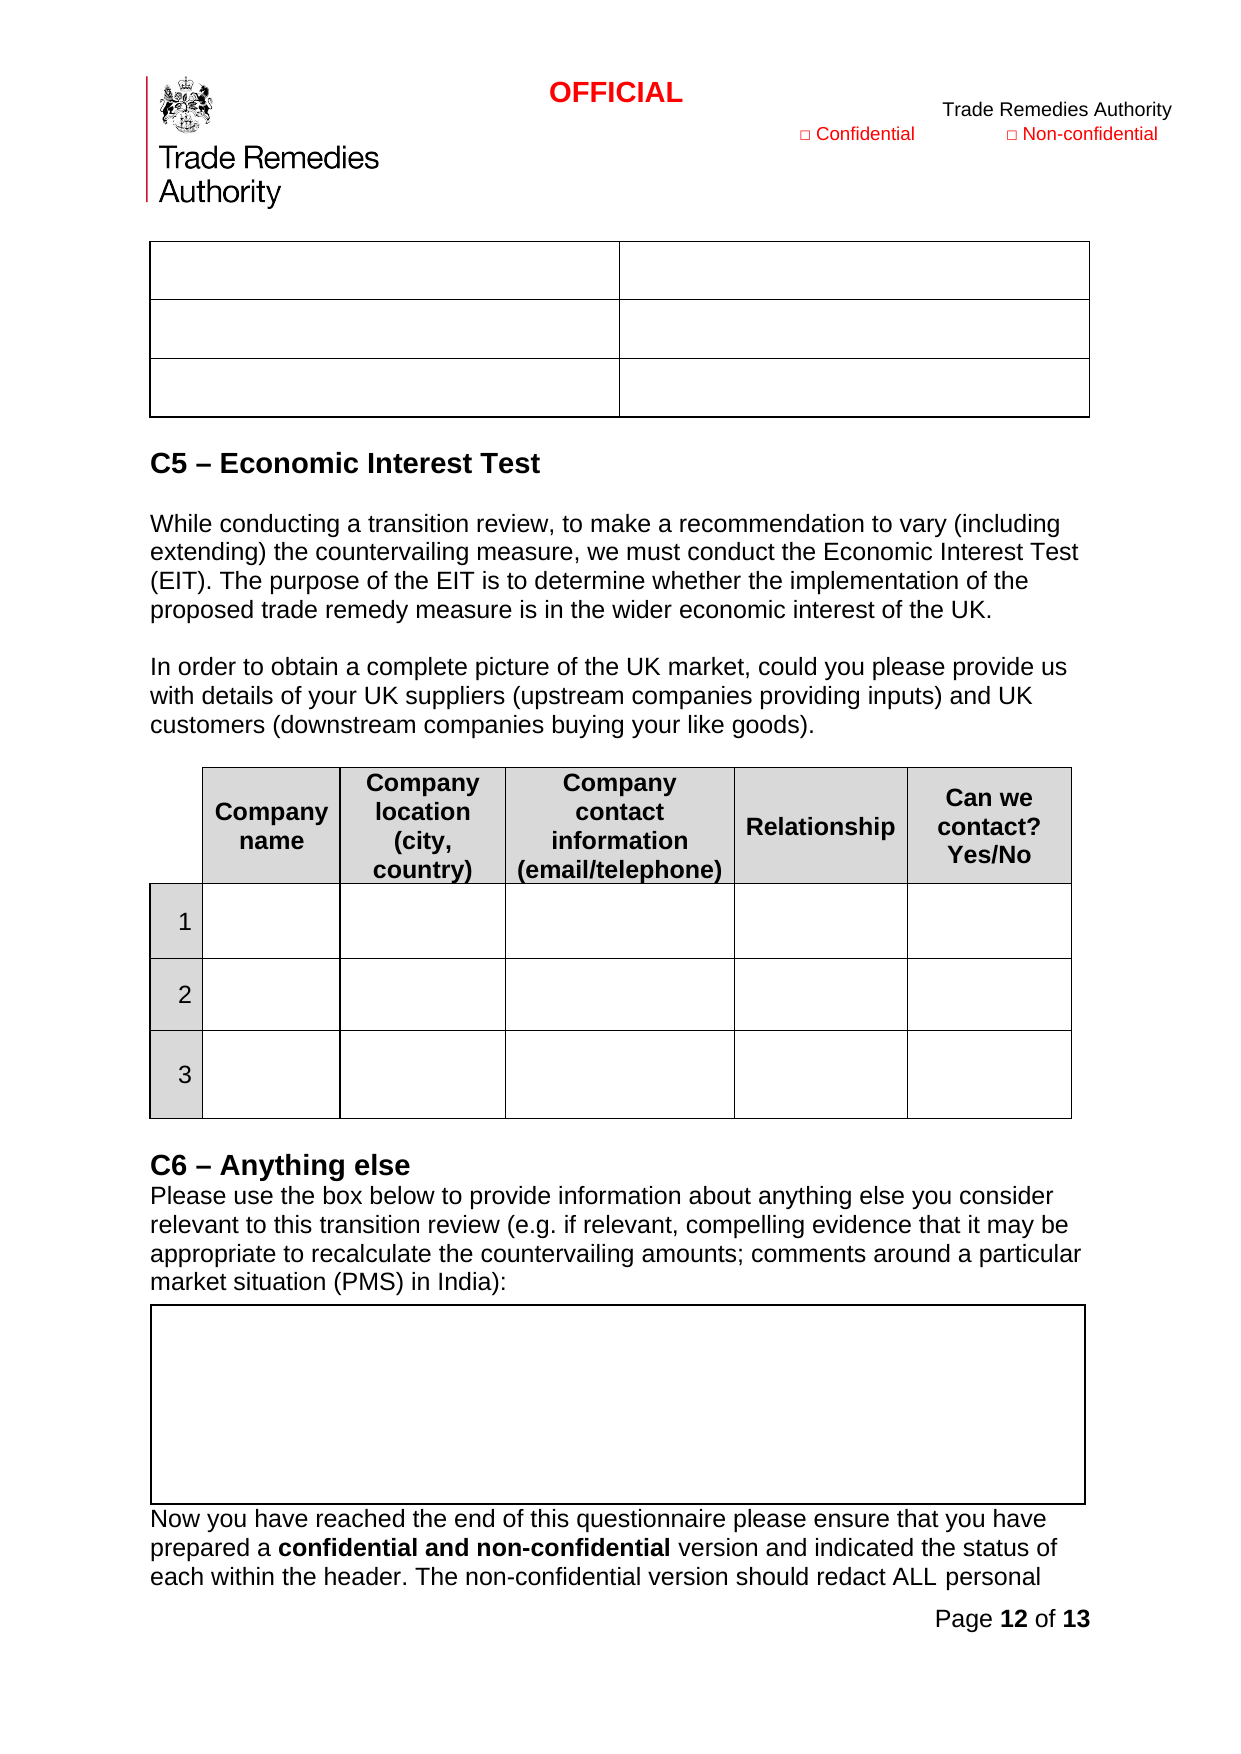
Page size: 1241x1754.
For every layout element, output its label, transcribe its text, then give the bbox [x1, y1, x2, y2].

table_header [150, 767, 202, 883]
text Please use the box below to provide information about anything else you consider relevant to this transition review (e.g. if relevant, compelling evidence that it may be appropriate to recalculate the countervailing amounts; comments around a particular market situation (PMS) in India): [150, 1181, 1090, 1296]
table_cell [620, 300, 1089, 358]
table_cell [908, 959, 1071, 1030]
table_cell [203, 959, 339, 1030]
subtitle C6 – Anything else [150, 1147, 1090, 1181]
text In order to obtain a complete picture of the UK market, could you please provide us with details of your UK suppliers (upstream companies providing inputs) and UK customers (downstream companies buying your like goods). [150, 652, 1090, 738]
table_cell [151, 242, 619, 299]
table_cell [620, 242, 1089, 299]
table_cell 1 [151, 884, 202, 958]
table_cell [735, 1031, 907, 1118]
table_header Company location (city, country) [341, 768, 505, 883]
table_cell [908, 1031, 1071, 1118]
table_cell [506, 884, 734, 958]
table_cell [506, 1031, 734, 1118]
table_cell 2 [151, 959, 202, 1030]
table_cell [203, 884, 339, 958]
table_header Can we contact? Yes/No [908, 768, 1071, 883]
table_cell [735, 884, 907, 958]
table_cell [908, 884, 1071, 958]
table_cell [151, 300, 619, 358]
table_cell [203, 1031, 339, 1118]
table_cell 3 [151, 1031, 202, 1118]
table_cell [341, 1031, 505, 1118]
table_cell [506, 959, 734, 1030]
table_header Company name [203, 768, 339, 883]
table_header Relationship [735, 768, 907, 883]
table_cell [620, 359, 1089, 416]
text While conducting a transition review, to make a recommendation to vary (including extending) the countervailing measure, we must conduct the Economic Interest Test (EIT). The purpose of the EIT is to determine whether the implementation of the proposed trade remedy measure is in the wider economic interest of the UK. [150, 508, 1090, 623]
table_cell [735, 959, 907, 1030]
table_header Company contact information (email/telephone) [506, 768, 734, 883]
text Now you have reached the end of this questionnaire please ensure that you have prepared a confidential and non-confidential version and indicated the status of each within the header. The non-confidential version should redact ALL personal [150, 1296, 1090, 1591]
text [152, 1306, 1084, 1503]
table_cell [341, 959, 505, 1030]
table_cell [151, 359, 619, 416]
table_cell [341, 884, 505, 958]
subtitle C5 – Economic Interest Test [150, 446, 1090, 480]
